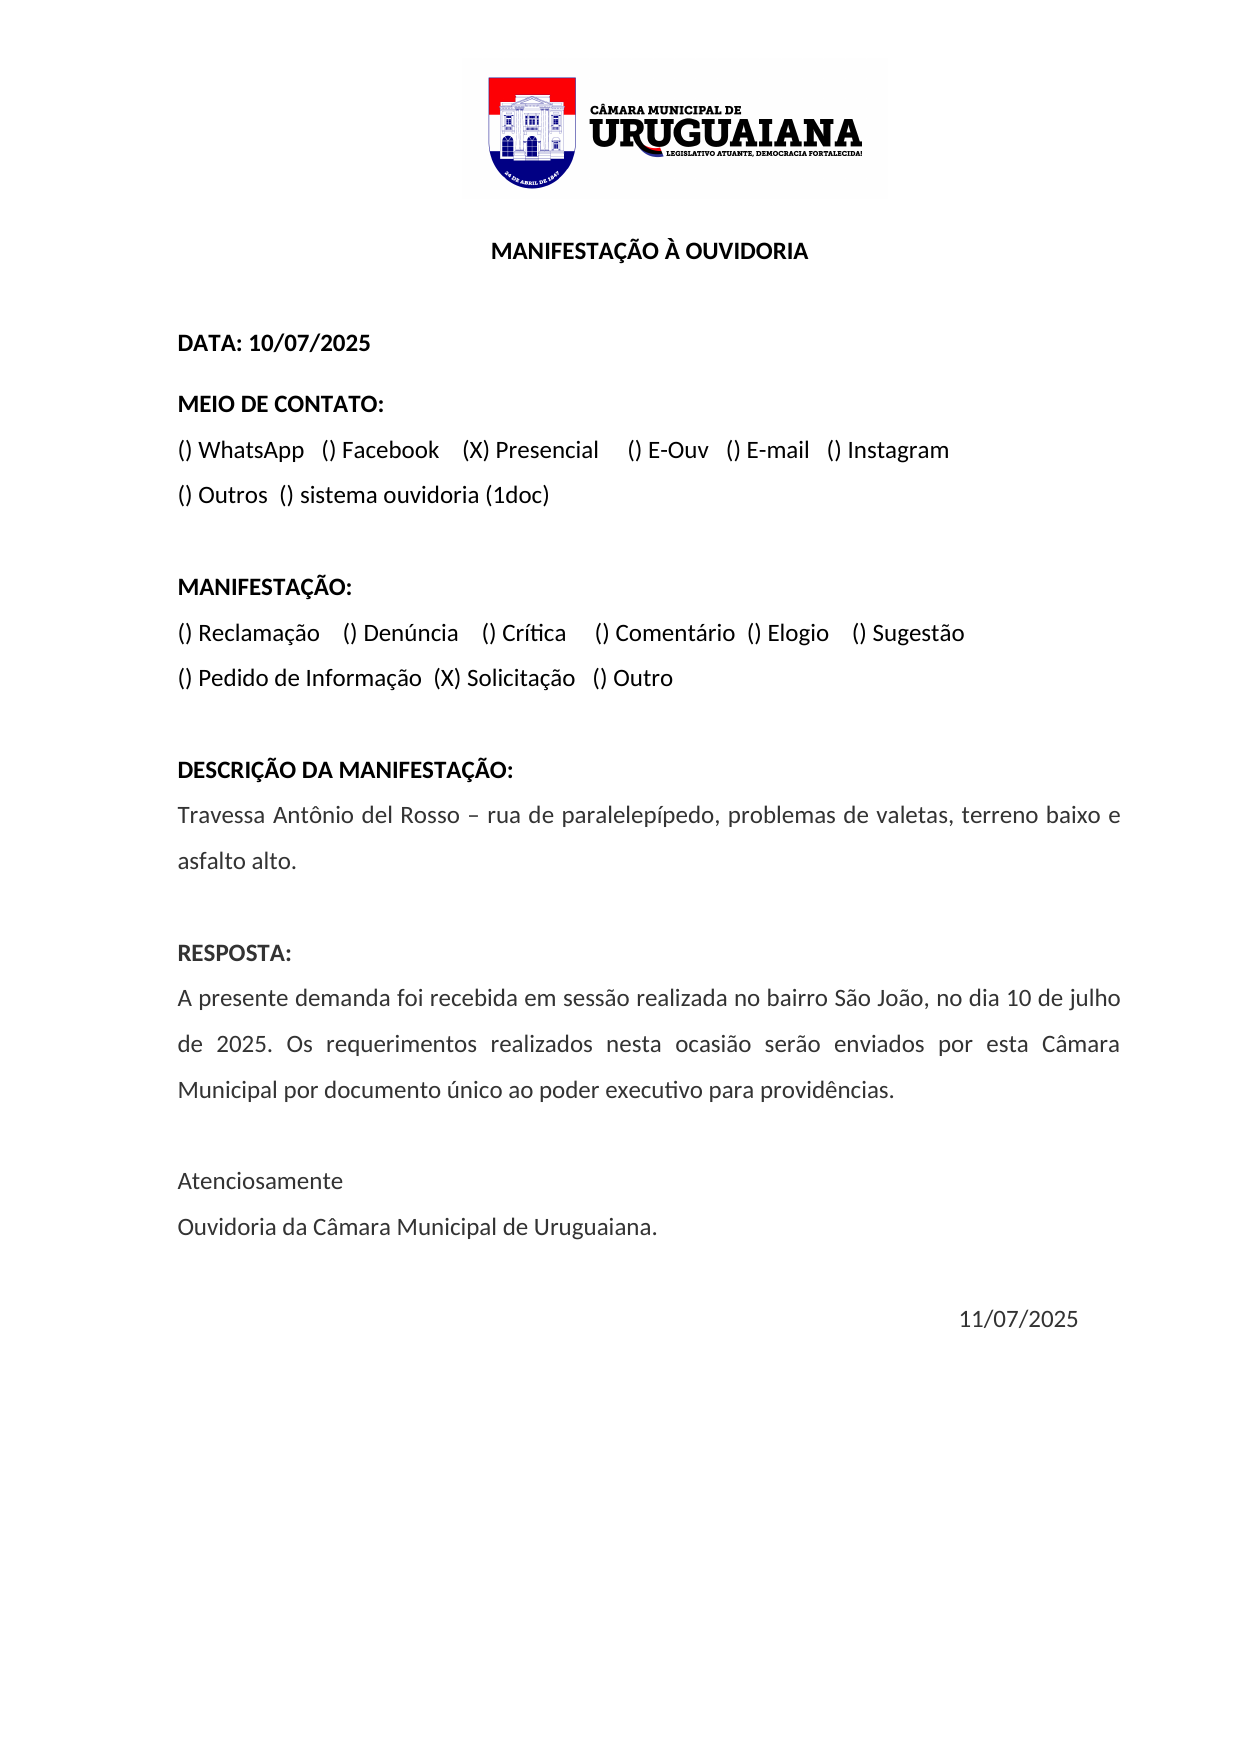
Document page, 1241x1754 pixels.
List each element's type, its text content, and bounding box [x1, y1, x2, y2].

list RESPOSTA: [177, 937, 1122, 967]
text MANIFESTAÇÃO À OUVIDORIA [177, 236, 1122, 266]
text MANIFESTAÇÃO: [177, 571, 1122, 602]
list Atenciosamente [177, 1166, 1122, 1196]
text () Pedido de Informação (X) Solicitação () Outro [177, 662, 1122, 693]
text () WhatsApp () Facebook (X) Presencial () E-Ouv () E-mail () Instagram [177, 434, 1122, 464]
text () Reclamação () Denúncia () Crítica () Comentário () Elogio () Sugestão [177, 617, 1122, 647]
list A presente demanda foi recebida em sessão realizada no bairro São João, no dia 10 de julho de 2025. Os requerimentos realizados nesta ocasião serão enviados por esta Câmara Municipal por documento único ao poder executivo para providências. [177, 983, 1122, 1104]
text DATA: 10/07/2025 [177, 327, 1122, 358]
text () Outros () sistema ouvidoria (1doc) [177, 479, 1122, 510]
list Travessa Antônio del Rosso – rua de paralelepípedo, problemas de valetas, terreno baixo e asfalto alto. [177, 800, 1122, 876]
picture [462, 58, 888, 199]
text DESCRIÇÃO DA MANIFESTAÇÃO: [177, 754, 1122, 784]
list Ouvidoria da Câmara Municipal de Uruguaiana. [177, 1211, 1122, 1287]
list 11/07/2025 [177, 1303, 1122, 1333]
text MEIO DE CONTATO: [177, 388, 1122, 419]
